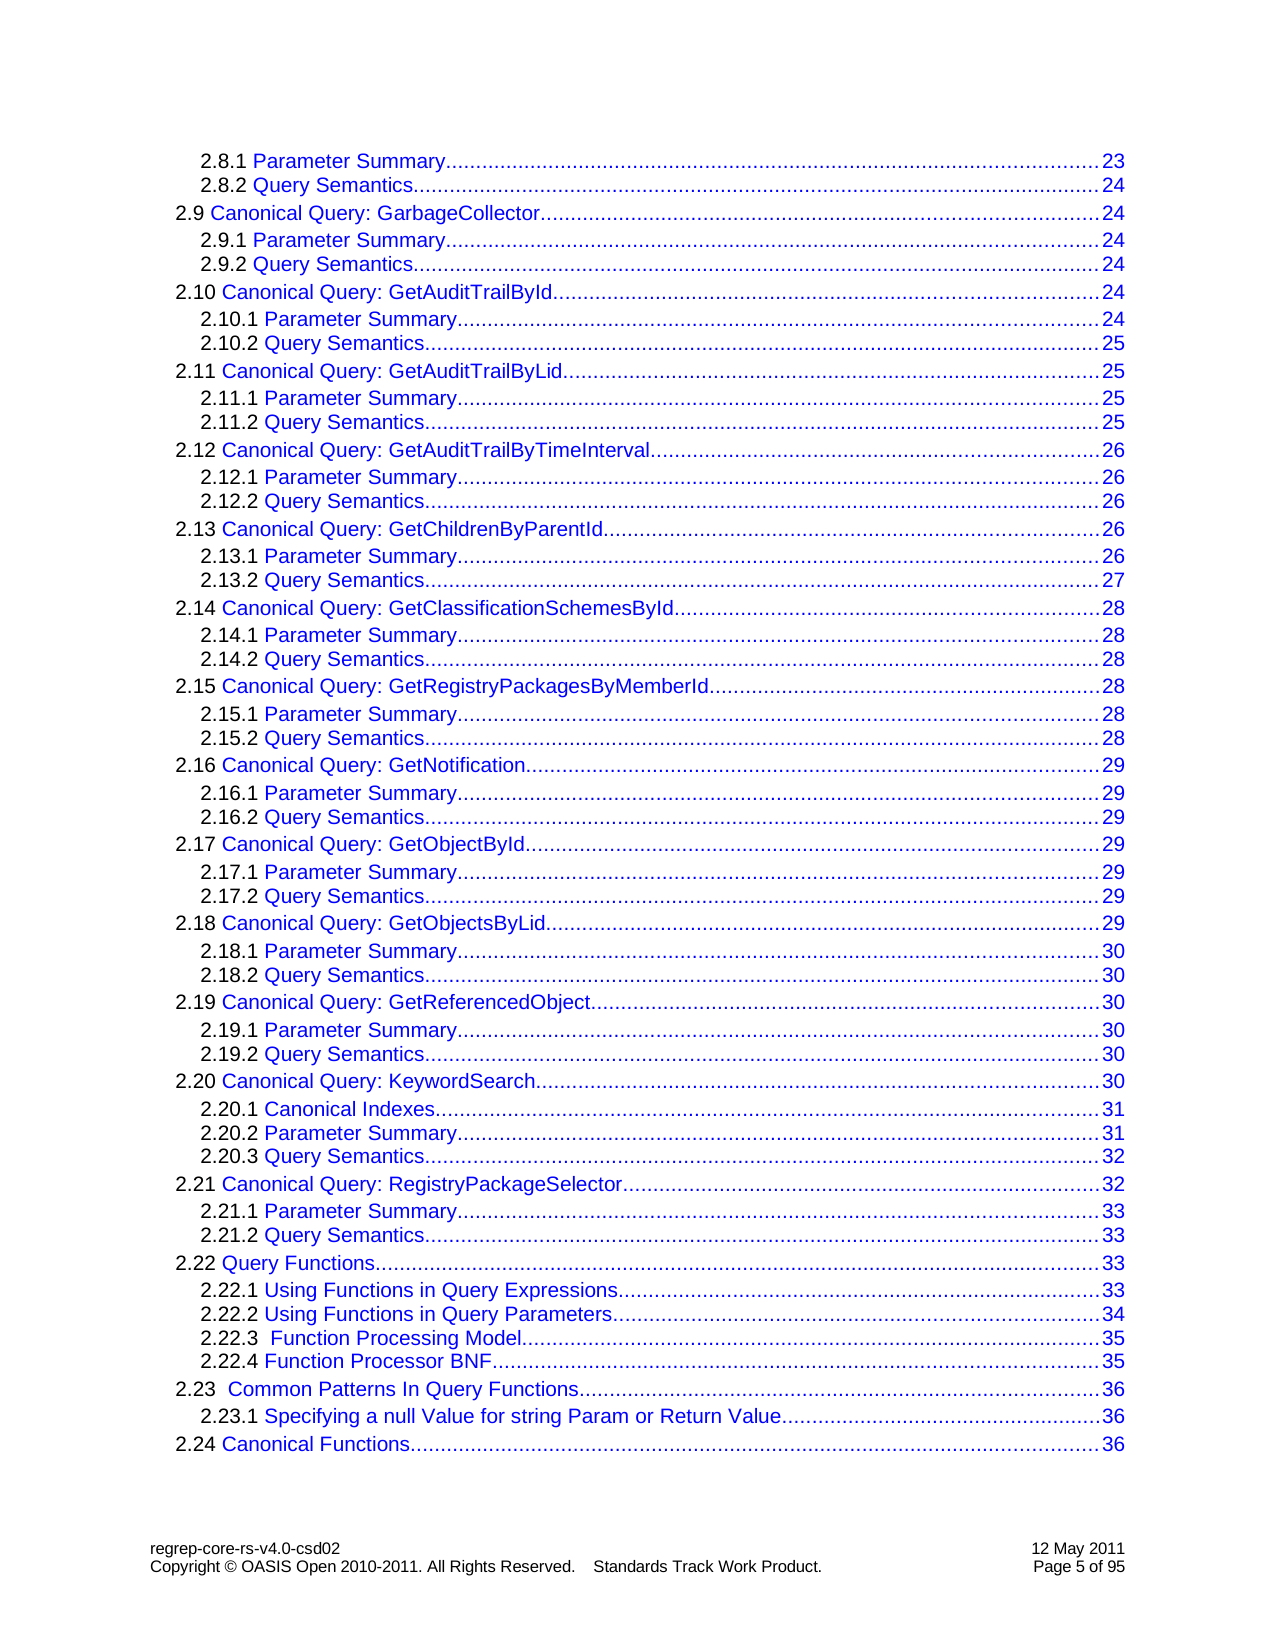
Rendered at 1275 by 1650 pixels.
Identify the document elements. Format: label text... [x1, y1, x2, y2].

text 2.10 Canonical Query: GetAuditTrailById 24 [175, 280, 1125, 304]
text 2.12.1 Parameter Summary 26 [200, 466, 1125, 489]
text 2.13 Canonical Query: GetChildrenByParentId 26 [175, 517, 1125, 541]
text 2.24 Canonical Functions 36 [175, 1433, 1125, 1456]
text 2.14 Canonical Query: GetClassificationSchemesById 28 [175, 596, 1125, 619]
text 2.12 Canonical Query: GetAuditTrailByTimeInterval 26 [175, 438, 1125, 462]
text 2.20.3 Query Semantics 32 [200, 1144, 1125, 1168]
text 2.18 Canonical Query: GetObjectsByLid 29 [175, 912, 1125, 935]
text 2.16.1 Parameter Summary 29 [200, 782, 1125, 805]
text 2.10.1 Parameter Summary 24 [200, 308, 1125, 331]
text 2.21.2 Query Semantics 33 [200, 1223, 1125, 1247]
text 2.9.2 Query Semantics 24 [200, 252, 1125, 276]
text 2.22.4 Function Processor BNF 35 [200, 1349, 1125, 1373]
text 2.15.2 Query Semantics 28 [200, 726, 1125, 750]
text 2.14.1 Parameter Summary 28 [200, 624, 1125, 647]
text 2.15.1 Parameter Summary 28 [200, 703, 1125, 726]
text 2.10.2 Query Semantics 25 [200, 331, 1125, 355]
text 2.17.2 Query Semantics 29 [200, 884, 1125, 908]
text 2.12.2 Query Semantics 26 [200, 489, 1125, 513]
text 2.20.2 Parameter Summary 31 [200, 1121, 1125, 1144]
text 2.8.1 Parameter Summary 23 [200, 150, 1125, 173]
text 2.11 Canonical Query: GetAuditTrailByLid 25 [175, 359, 1125, 383]
text 2.8.2 Query Semantics 24 [200, 173, 1125, 197]
text 2.20 Canonical Query: KeywordSearch 30 [175, 1070, 1125, 1093]
text 2.22.2 Using Functions in Query Parameters 34 [200, 1302, 1125, 1326]
text 2.21.1 Parameter Summary 33 [200, 1200, 1125, 1223]
text 2.21 Canonical Query: RegistryPackageSelector 32 [175, 1172, 1125, 1196]
text 2.11.2 Query Semantics 25 [200, 410, 1125, 434]
text 2.11.1 Parameter Summary 25 [200, 387, 1125, 410]
text 2.19 Canonical Query: GetReferencedObject 30 [175, 991, 1125, 1014]
text 2.22 Query Functions 33 [175, 1251, 1125, 1275]
text 2.13.1 Parameter Summary 26 [200, 545, 1125, 568]
text 2.19.2 Query Semantics 30 [200, 1042, 1125, 1066]
text 2.9.1 Parameter Summary 24 [200, 229, 1125, 252]
text 2.13.2 Query Semantics 27 [200, 568, 1125, 592]
text 2.22.3 Function Processing Model 35 [200, 1326, 1125, 1349]
text 2.17 Canonical Query: GetObjectById 29 [175, 833, 1125, 856]
text 2.9 Canonical Query: GarbageCollector 24 [175, 201, 1125, 225]
text 2.23 Common Patterns In Query Functions 36 [175, 1377, 1125, 1401]
text 2.18.2 Query Semantics 30 [200, 963, 1125, 987]
text 2.19.1 Parameter Summary 30 [200, 1018, 1125, 1042]
text 2.18.1 Parameter Summary 30 [200, 939, 1125, 963]
text 2.17.1 Parameter Summary 29 [200, 861, 1125, 884]
text 2.15 Canonical Query: GetRegistryPackagesByMemberId 28 [175, 675, 1125, 698]
text 2.14.2 Query Semantics 28 [200, 647, 1125, 671]
text 2.16 Canonical Query: GetNotification 29 [175, 754, 1125, 777]
text 2.22.1 Using Functions in Query Expressions 33 [200, 1279, 1125, 1302]
text 2.16.2 Query Semantics 29 [200, 805, 1125, 829]
text 2.23.1 Specifying a null Value for string Param or Return Value 36 [200, 1405, 1125, 1428]
text 2.20.1 Canonical Indexes 31 [200, 1097, 1125, 1121]
